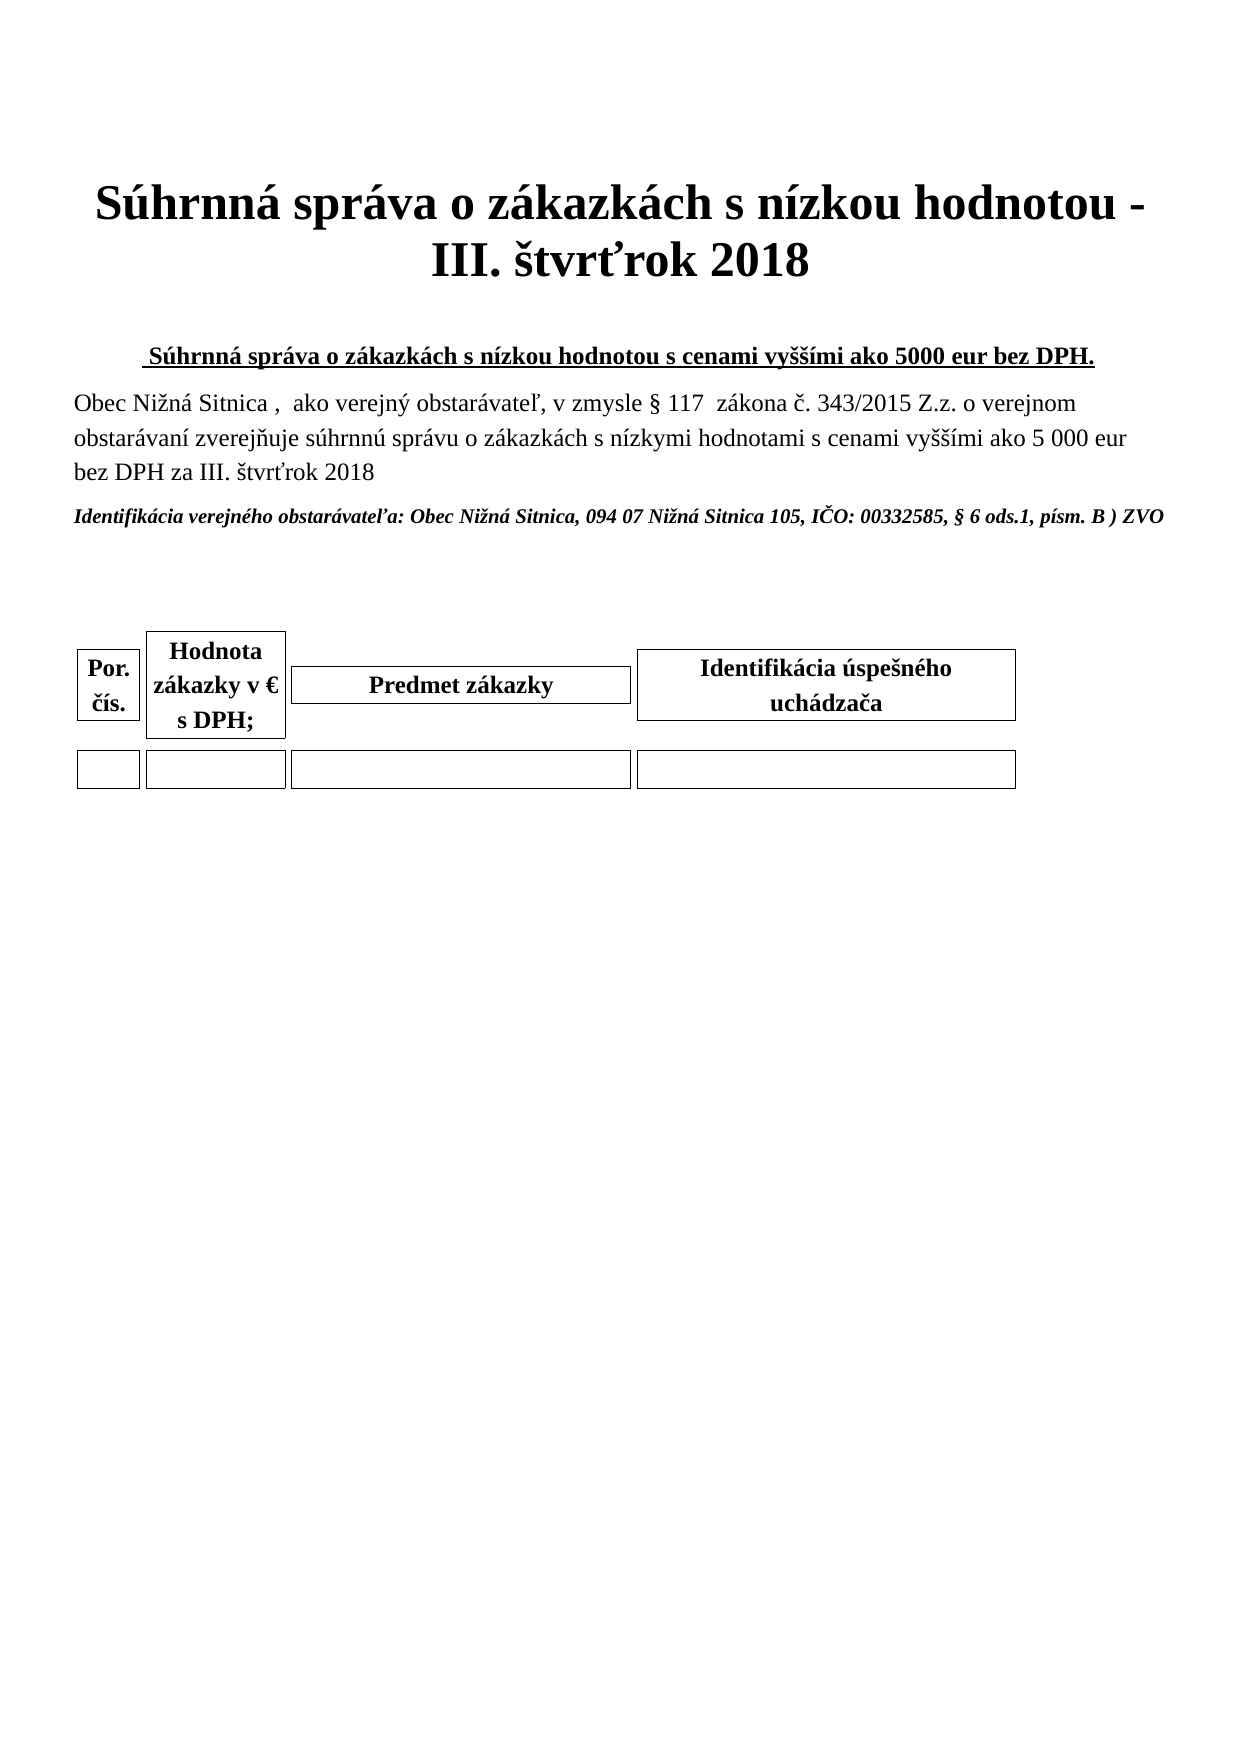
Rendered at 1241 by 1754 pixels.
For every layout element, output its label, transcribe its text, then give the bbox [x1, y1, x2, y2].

table_cell [74, 797, 143, 831]
subtitle Súhrnná správa o zákazkách s nízkou hodnotou - III. štvrťrok 2018 [73, 173, 1167, 288]
text Identifikácia verejného obstarávateľa: Obec Nižná Sitnica, 094 07 Nižná Sitnica 105, IČO: 00332585, § 6 ods.1, písm. B ) ZVO [73, 504, 1167, 528]
table_cell [143, 747, 288, 797]
table_header Identifikácia úspešného uchádzača [634, 628, 1018, 747]
table_header Predmet zákazky [288, 628, 634, 747]
table_cell [634, 797, 1018, 831]
table_header Por. čís. [74, 628, 143, 747]
table_cell [288, 747, 634, 797]
table_cell [288, 797, 634, 831]
text Súhrnná správa o zákazkách s nízkou hodnotou s cenami vyššími ako 5000 eur bez DPH. [73, 341, 1167, 370]
table_cell [143, 797, 288, 831]
table_cell [74, 747, 143, 797]
table_header Hodnota zákazky v € s DPH; [143, 628, 288, 747]
table_cell [634, 747, 1018, 797]
text Obec Nižná Sitnica , ako verejný obstarávateľ, v zmysle § 117 zákona č. 343/2015 Z.z. o verejnom obstarávaní zverejňuje súhrnnú správu o zákazkách s nízkymi hodnotami s cenami vyššími ako 5 000 eur bez DPH za III. štvrťrok 2018 [73, 388, 1167, 486]
